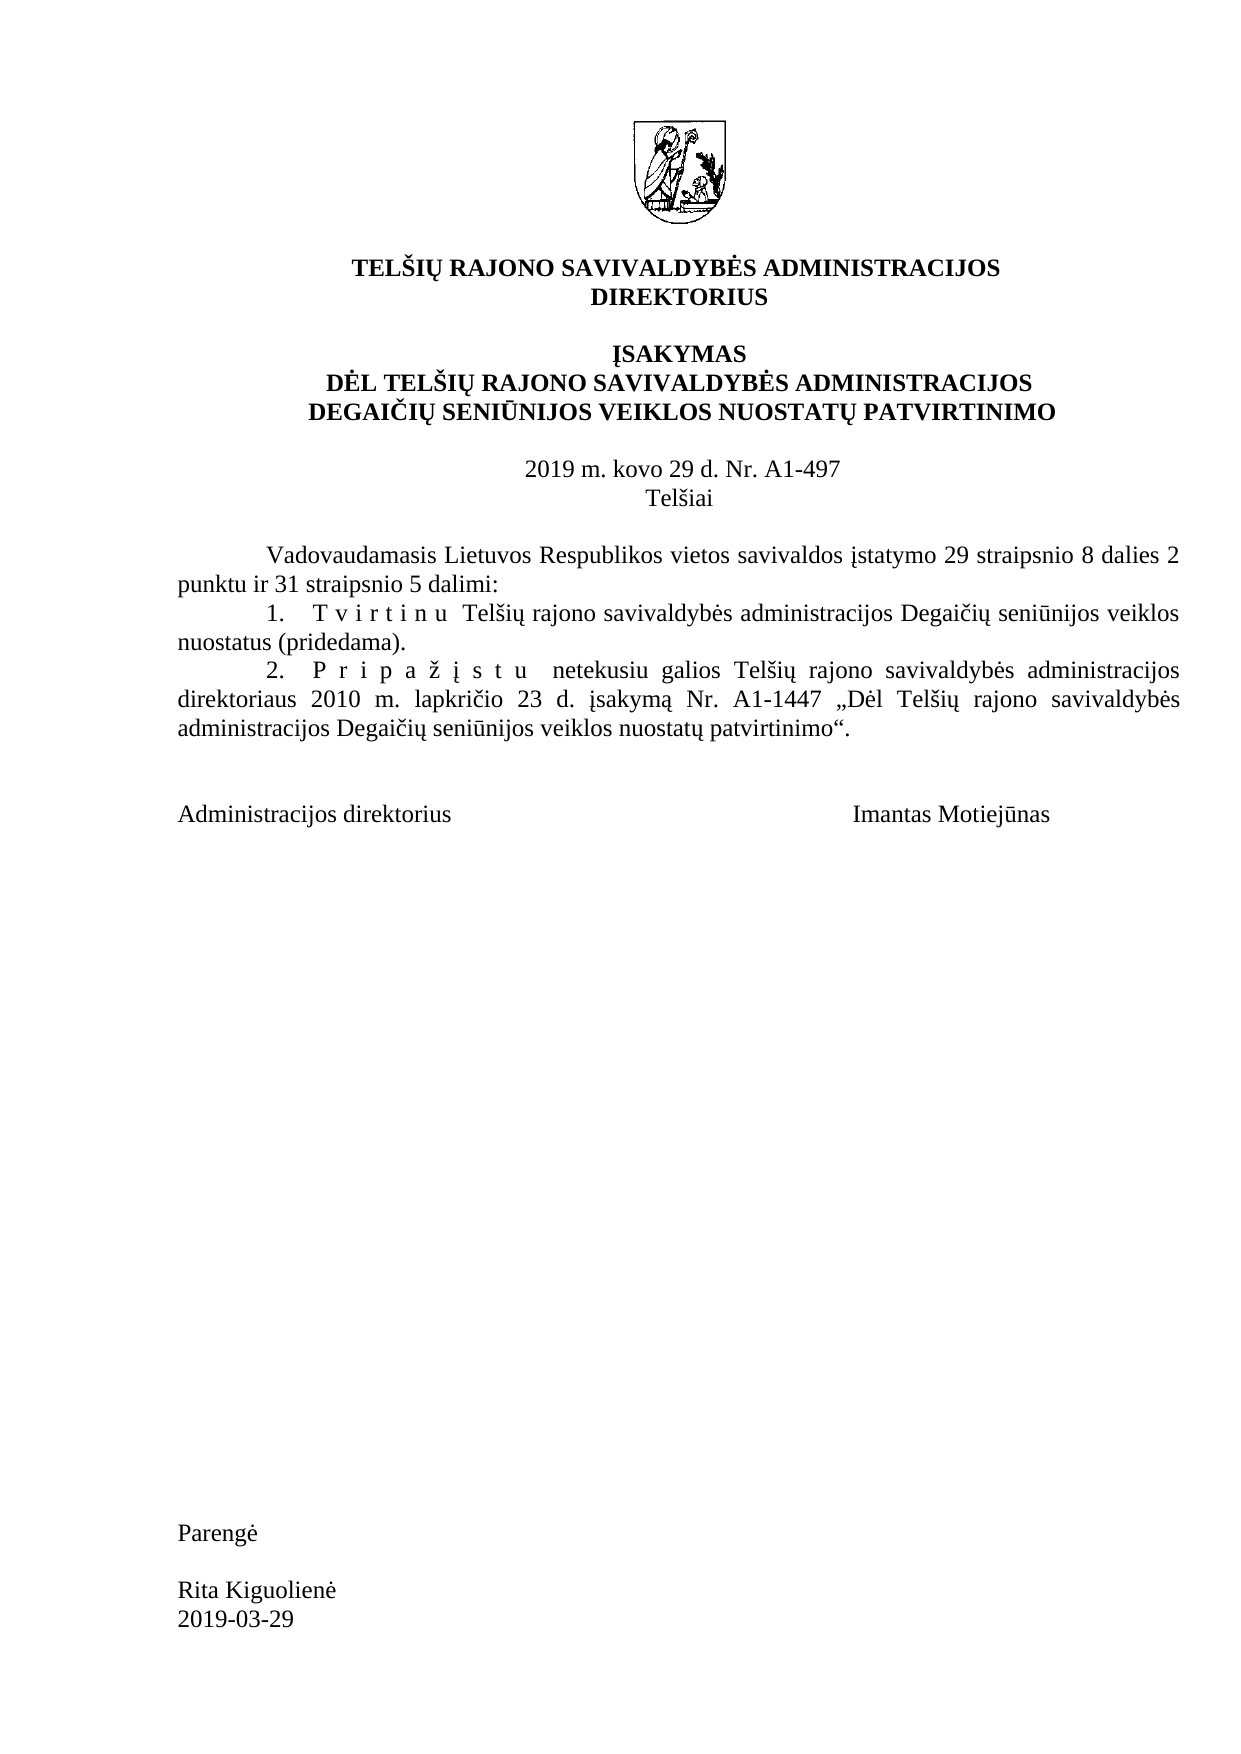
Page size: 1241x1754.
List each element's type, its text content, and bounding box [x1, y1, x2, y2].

text Vadovaudamasis Lietuvos Respublikos vietos savivaldos įstatymo 29 straipsnio 8 dalies 2 punktu ir 31 straipsnio 5 dalimi: [177, 541, 1181, 598]
text DĖL TELŠIŲ RAJONO SAVIVALDYBĖS ADMINISTRACIJOS [177, 368, 1181, 397]
text Parengė [177, 1518, 1181, 1547]
text 1. T v i r t i n u Telšių rajono savivaldybės administracijos Degaičių seniūnijos veiklos nuostatus (pridedama). [177, 598, 1181, 656]
text TELŠIŲ RAJONO SAVIVALDYBĖS ADMINISTRACIJOS [177, 253, 1181, 282]
text Telšiai [177, 483, 1181, 541]
text 2. P r i p a ž į s t u netekusiu galios Telšių rajono savivaldybės administracijos direktoriaus 2010 m. lapkričio 23 d. įsakymą Nr. A1-1447 „Dėl Telšių rajono savivaldybės administracijos Degaičių seniūnijos veiklos nuostatų patvirtinimo“. [177, 656, 1181, 742]
text ĮSAKYMAS [177, 339, 1181, 368]
text DIREKTORIUS [177, 282, 1181, 311]
text Rita Kiguolienė [177, 1576, 1181, 1604]
text Administracijos direktorius Imantas Motiejūnas [177, 799, 1181, 828]
text 2019 m. kovo 29 d. Nr. A1-497 [177, 454, 1181, 483]
text DEGAIČIŲ SENIŪNIJOS VEIKLOS NUOSTATŲ PATVIRTINIMO [177, 397, 1181, 426]
text 2019-03-29 [177, 1604, 1181, 1633]
